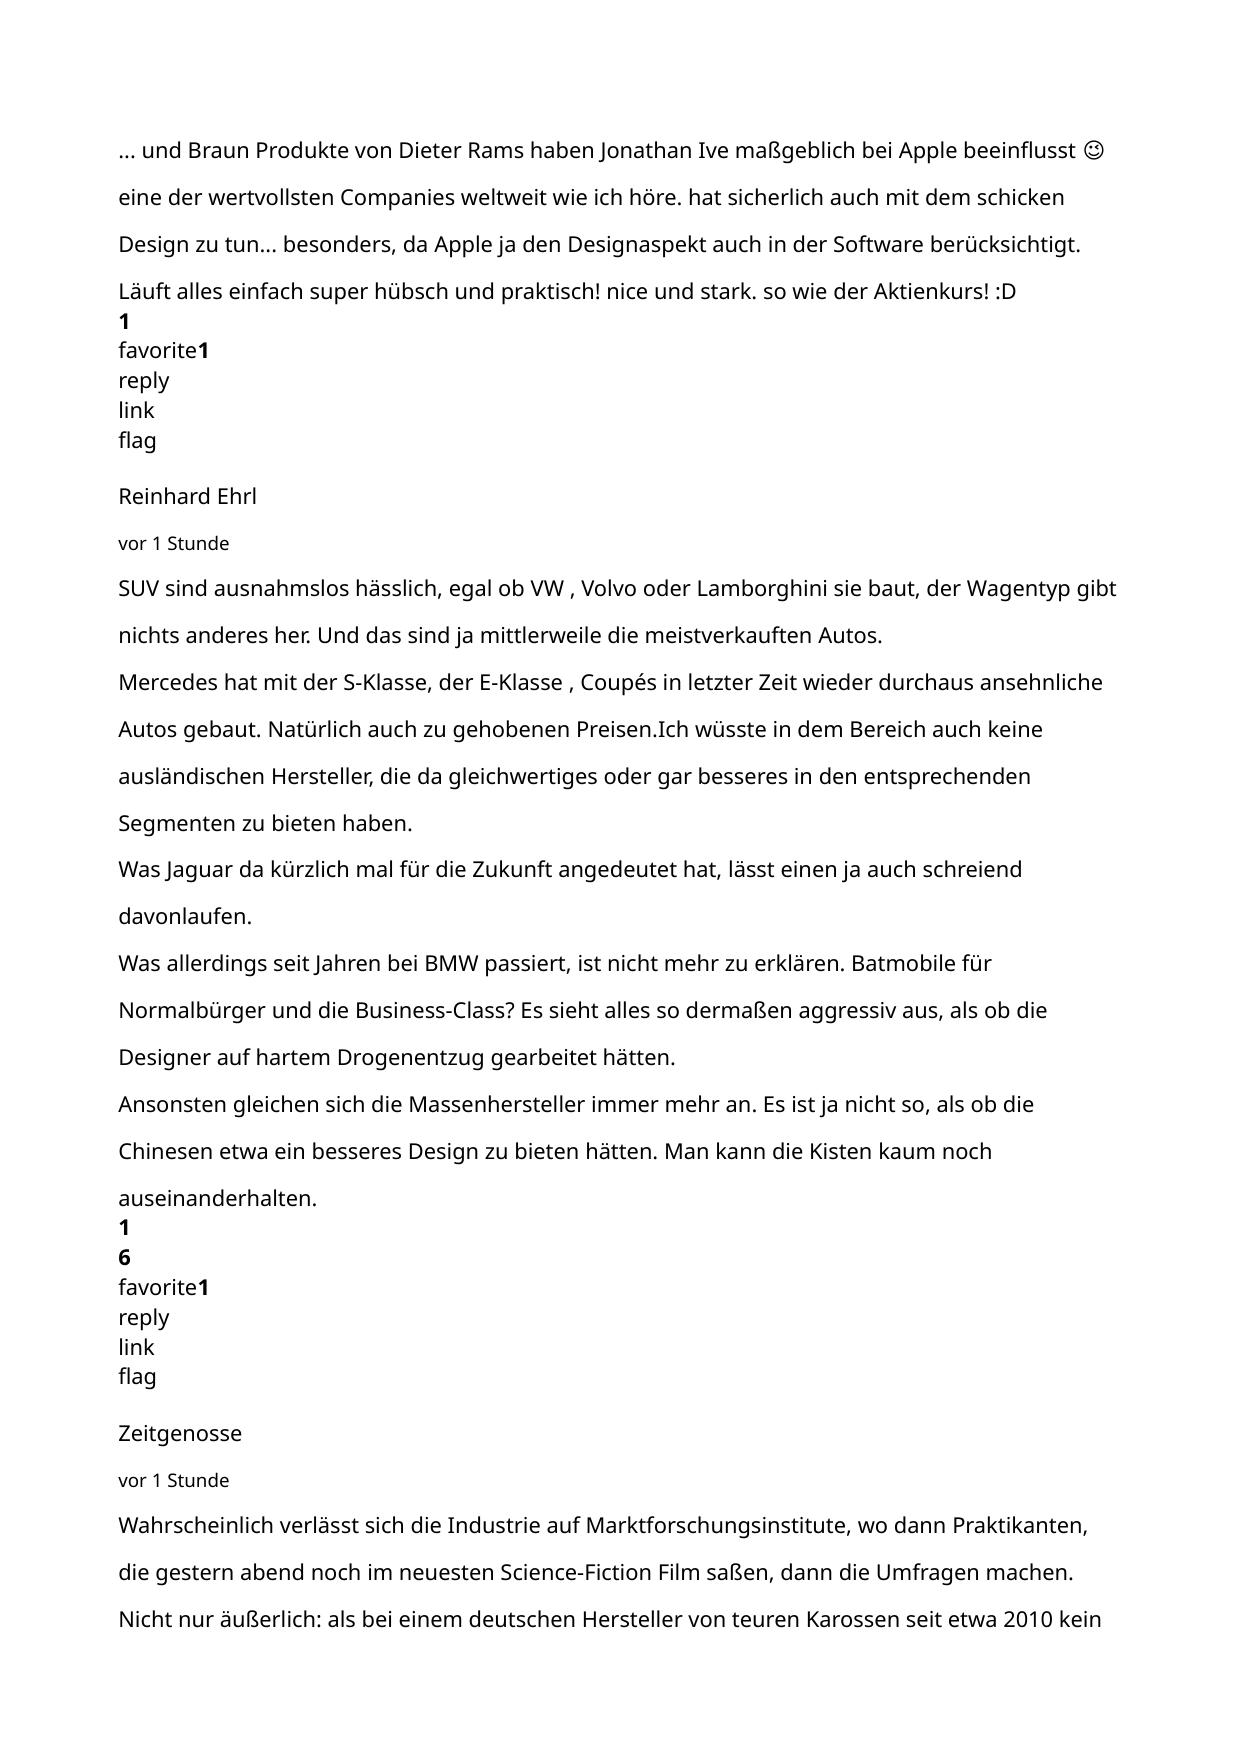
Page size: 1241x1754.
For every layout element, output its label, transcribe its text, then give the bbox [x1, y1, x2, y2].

text SUV sind ausnahmslos hässlich, egal ob VW , Volvo oder Lamborghini sie baut, der Wagentyp gibt nichts anderes her. Und das sind ja mittlerweile die meistverkauften Autos. Mercedes hat mit der S-Klasse, der E-Klasse , Coupés in letzter Zeit wieder durchaus ansehnliche Autos gebaut. Natürlich auch zu gehobenen Preisen.Ich wüsste in dem Bereich auch keine ausländischen Hersteller, die da gleichwertiges oder gar besseres in den entsprechenden Segmenten zu bieten haben. Was Jaguar da kürzlich mal für die Zukunft angedeutet hat, lässt einen ja auch schreiend davonlaufen. Was allerdings seit Jahren bei BMW passiert, ist nicht mehr zu erklären. Batmobile für Normalbürger und die Business-Class? Es sieht alles so dermaßen aggressiv aus, als ob die Designer auf hartem Drogenentzug gearbeitet hätten. Ansonsten gleichen sich die Massenhersteller immer mehr an. Es ist ja nicht so, als ob die Chinesen etwa ein besseres Design zu bieten hätten. Man kann die Kisten kaum noch auseinanderhalten. [118, 556, 1122, 1212]
text favorite1 [118, 335, 1122, 365]
text flag [118, 1361, 1122, 1391]
text Wahrscheinlich verlässt sich die Industrie auf Marktforschungsinstitute, wo dann Praktikanten, die gestern abend noch im neuesten Science-Fiction Film saßen, dann die Umfragen machen. Nicht nur äußerlich: als bei einem deutschen Hersteller von teuren Karossen seit etwa 2010 kein [118, 1493, 1122, 1633]
text link [118, 1332, 1122, 1361]
text 6 [118, 1242, 1122, 1272]
text reply [118, 365, 1122, 395]
text vor 1 Stunde [118, 1463, 1122, 1493]
text 1 [118, 306, 1122, 335]
text ... und Braun Produkte von Dieter Rams haben Jonathan Ive maßgeblich bei Apple beeinflusst 😉 eine der wertvollsten Companies weltweit wie ich höre. hat sicherlich auch mit dem schicken Design zu tun... besonders, da Apple ja den Designaspekt auch in der Software berücksichtigt. Läuft alles einfach super hübsch und praktisch! nice und stark. so wie der Aktienkurs! :D [118, 118, 1122, 306]
text flag [118, 425, 1122, 454]
text Zeitgenosse [118, 1407, 1114, 1447]
text reply [118, 1302, 1122, 1332]
text Reinhard Ehrl [118, 470, 1114, 511]
text favorite1 [118, 1272, 1122, 1302]
text vor 1 Stunde [118, 526, 1122, 556]
text 1 [118, 1212, 1122, 1242]
text link [118, 395, 1122, 425]
